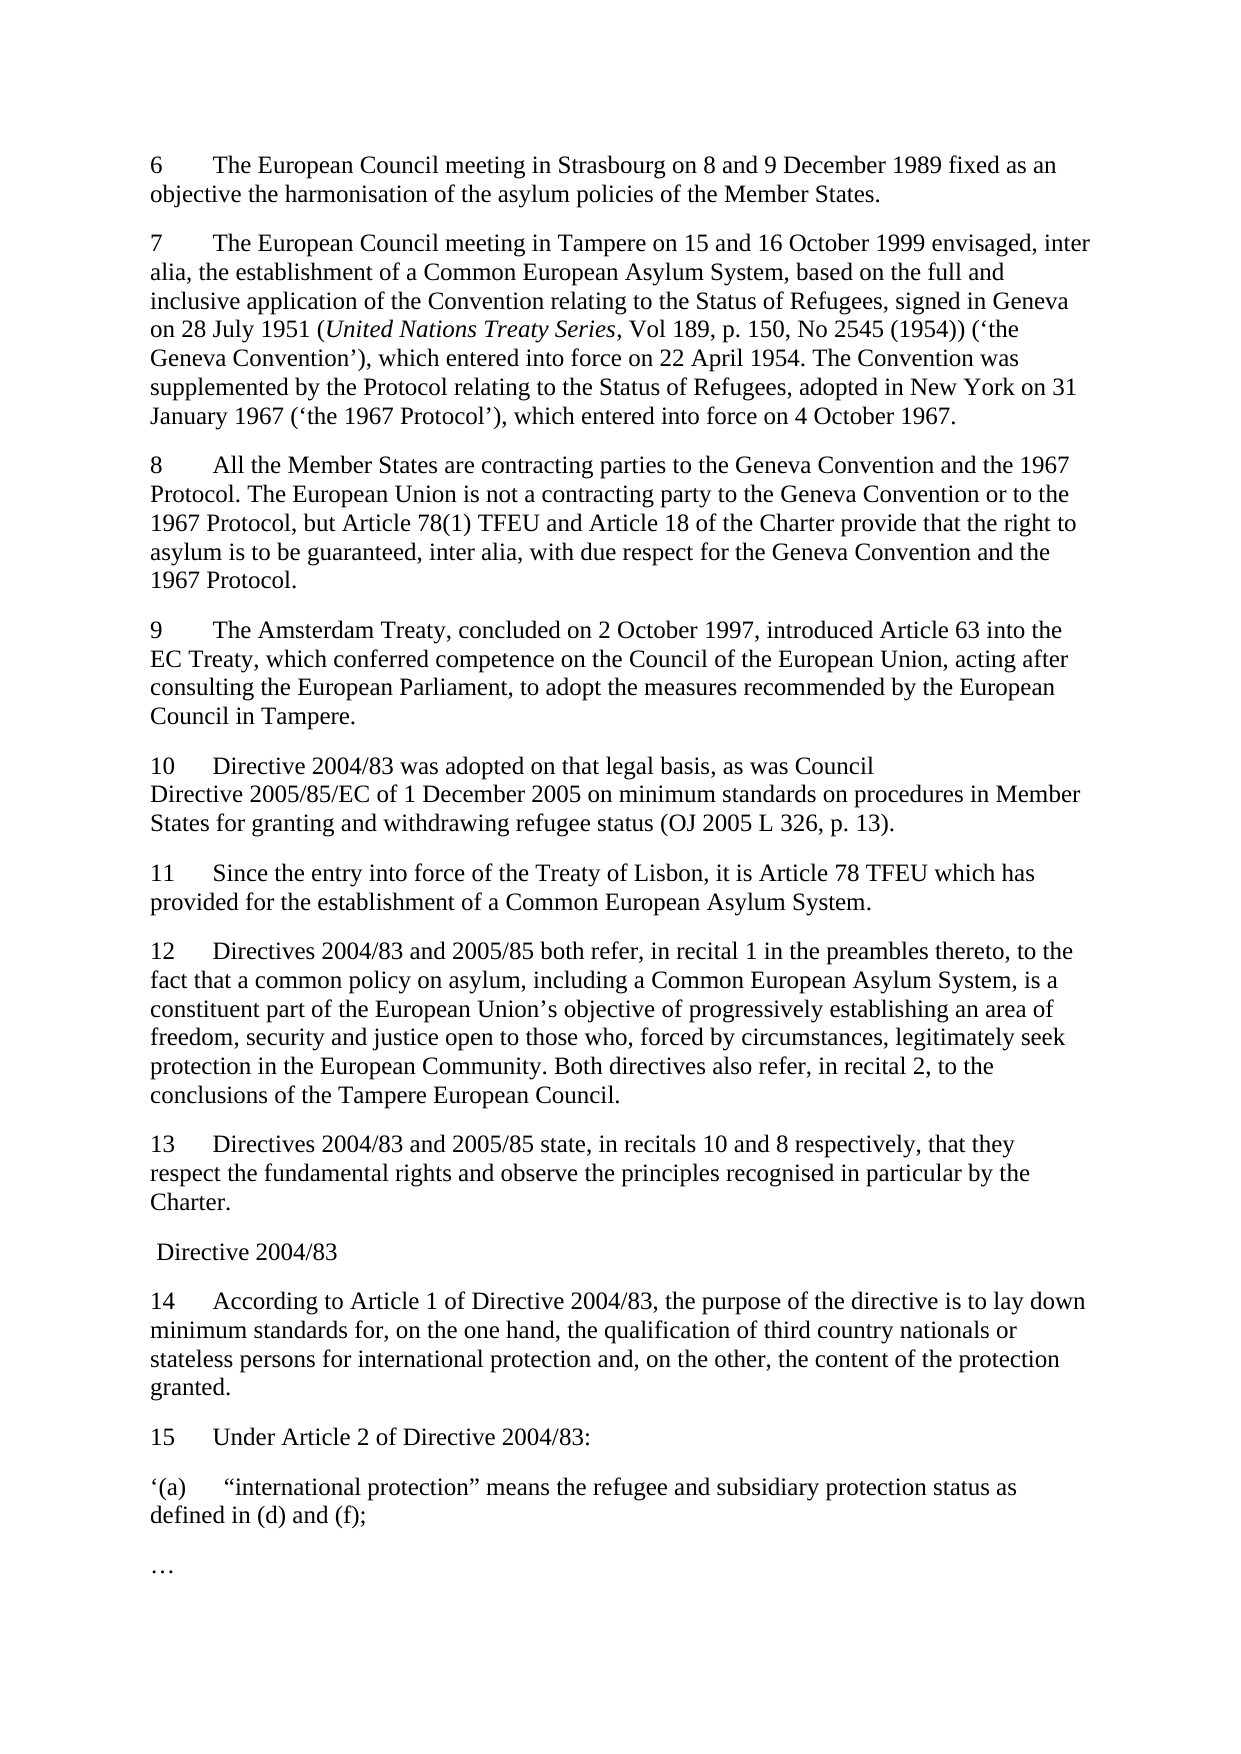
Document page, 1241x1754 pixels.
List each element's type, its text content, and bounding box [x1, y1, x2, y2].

text 10 Directive 2004/83 was adopted on that legal basis, as was Council Directive 2005/85/EC of 1 December 2005 on minimum standards on procedures in Member States for granting and withdrawing refugee status (OJ 2005 L 326, p. 13). [150, 751, 1090, 837]
text 9 The Amsterdam Treaty, concluded on 2 October 1997, introduced Article 63 into the EC Treaty, which conferred competence on the Council of the European Union, acting after consulting the European Parliament, to adopt the measures recommended by the European Council in Tampere. [150, 615, 1090, 730]
text ‘(a) “international protection” means the refugee and subsidiary protection status as defined in (d) and (f); [150, 1472, 1090, 1529]
text 7 The European Council meeting in Tampere on 15 and 16 October 1999 envisaged, inter alia, the establishment of a Common European Asylum System, based on the full and inclusive application of the Convention relating to the Status of Refugees, signed in Geneva on 28 July 1951 (United Nations Treaty Series, Vol 189, p. 150, No 2545 (1954)) (‘the Geneva Convention’), which entered into force on 22 April 1954. The Convention was supplemented by the Protocol relating to the Status of Refugees, adopted in New York on 31 January 1967 (‘the 1967 Protocol’), which entered into force on 4 October 1967. [150, 228, 1090, 429]
text … [150, 1550, 1090, 1579]
text Directive 2004/83 [150, 1237, 1090, 1265]
text 15 Under Article 2 of Directive 2004/83: [150, 1422, 1090, 1451]
text 8 All the Member States are contracting parties to the Geneva Convention and the 1967 Protocol. The European Union is not a contracting party to the Geneva Convention or to the 1967 Protocol, but Article 78(1) TFEU and Article 18 of the Charter provide that the right to asylum is to be guaranteed, inter alia, with due respect for the Geneva Convention and the 1967 Protocol. [150, 450, 1090, 594]
text 14 According to Article 1 of Directive 2004/83, the purpose of the directive is to lay down minimum standards for, on the one hand, the qualification of third country nationals or stateless persons for international protection and, on the other, the content of the protection granted. [150, 1286, 1090, 1401]
text 12 Directives 2004/83 and 2005/85 both refer, in recital 1 in the preambles thereto, to the fact that a common policy on asylum, including a Common European Asylum System, is a constituent part of the European Union’s objective of progressively establishing an area of freedom, security and justice open to those who, forced by circumstances, legitimately seek protection in the European Community. Both directives also refer, in recital 2, to the conclusions of the Tampere European Council. [150, 936, 1090, 1109]
text 6 The European Council meeting in Strasbourg on 8 and 9 December 1989 fixed as an objective the harmonisation of the asylum policies of the Member States. [150, 150, 1090, 207]
text 11 Since the entry into force of the Treaty of Lisbon, it is Article 78 TFEU which has provided for the establishment of a Common European Asylum System. [150, 858, 1090, 915]
text 13 Directives 2004/83 and 2005/85 state, in recitals 10 and 8 respectively, that they respect the fundamental rights and observe the principles recognised in particular by the Charter. [150, 1129, 1090, 1216]
